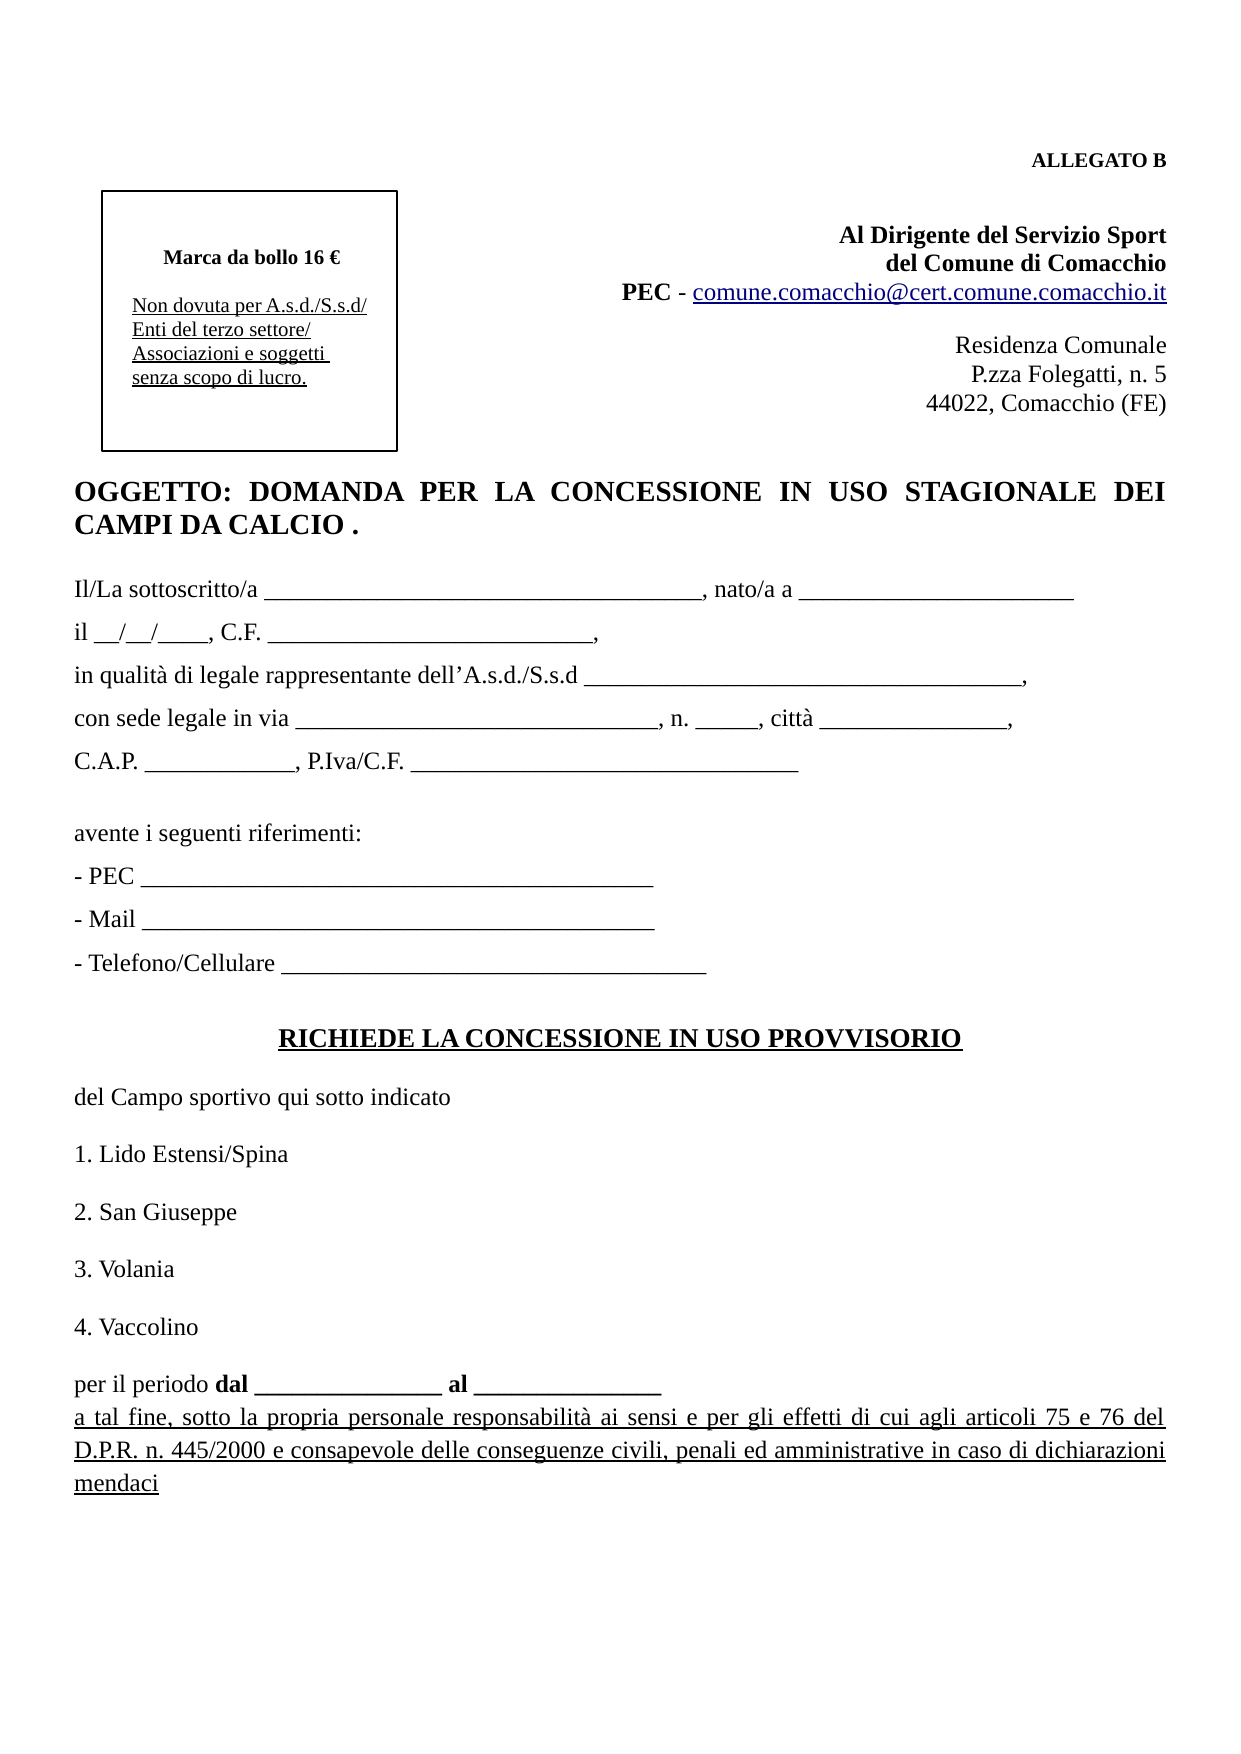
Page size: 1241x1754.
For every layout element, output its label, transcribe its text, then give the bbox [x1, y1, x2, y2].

text [103, 388, 396, 416]
text P.zza Folegatti, n. 5 [103, 359, 396, 388]
text ALLEGATO B [74, 148, 1167, 172]
text Al Dirigente del Servizio Sport [398, 220, 1167, 248]
text 2. San Giuseppe [74, 1197, 1167, 1226]
text 4. Vaccolino [74, 1312, 1167, 1341]
text P.zza Folegatti, n. 5 [398, 359, 1167, 388]
text 44022, Comacchio (FE) [398, 388, 1167, 416]
text OGGETTO: DOMANDA PER LA CONCESSIONE IN USO STAGIONALE DEI CAMPI DA CALCIO . [74, 474, 1167, 541]
text Il/La sottoscritto/a ___________________________________, nato/a a ______________________ [74, 574, 1167, 603]
text con sede legale in via _____________________________, n. _____, città _______________, [74, 703, 1167, 732]
text [103, 220, 396, 248]
text del Campo sportivo qui sotto indicato [74, 1082, 1167, 1111]
text C.A.P. ____________, P.Iva/C.F. _______________________________ [74, 746, 1167, 775]
text 1. Lido Estensi/Spina [74, 1139, 1167, 1168]
text del Comune di Comacchio [74, 248, 101, 277]
text - PEC _________________________________________ [74, 861, 1167, 890]
text PEC - comune.comacchio@cert.comune.comacchio.it [398, 277, 1167, 306]
text - Telefono/Cellulare __________________________________ [74, 948, 1167, 976]
text [103, 277, 396, 306]
text 3. Volania [74, 1254, 1167, 1283]
text P.zza Folegatti, n. 5 [74, 359, 101, 388]
text per il periodo dal _______________ al _______________ [74, 1369, 1167, 1398]
text Residenza Comunale [398, 330, 1167, 359]
text del Comune di Comacchio [103, 248, 396, 277]
text in qualità di legale rappresentante dell’A.s.d./S.s.d ___________________________________, [74, 660, 1167, 689]
text il __/__/____, C.F. __________________________, [74, 617, 1167, 646]
text Residenza Comunale [74, 330, 101, 359]
text - Mail _________________________________________ [74, 904, 1167, 933]
text [74, 220, 101, 248]
text [74, 388, 101, 416]
text Residenza Comunale [103, 330, 396, 359]
text a tal fine, sotto la propria personale responsabilità ai sensi e per gli effetti di cui agli articoli 75 e 76 del D.P.R. n. 445/2000 e consapevole delle conseguenze civili, penali ed amministrative in caso di dichiarazioni mendaci [74, 1402, 1167, 1497]
text avente i seguenti riferimenti: [74, 818, 1167, 847]
text del Comune di Comacchio [398, 248, 1167, 277]
text RICHIEDE LA CONCESSIONE IN USO PROVVISORIO [74, 1022, 1167, 1053]
